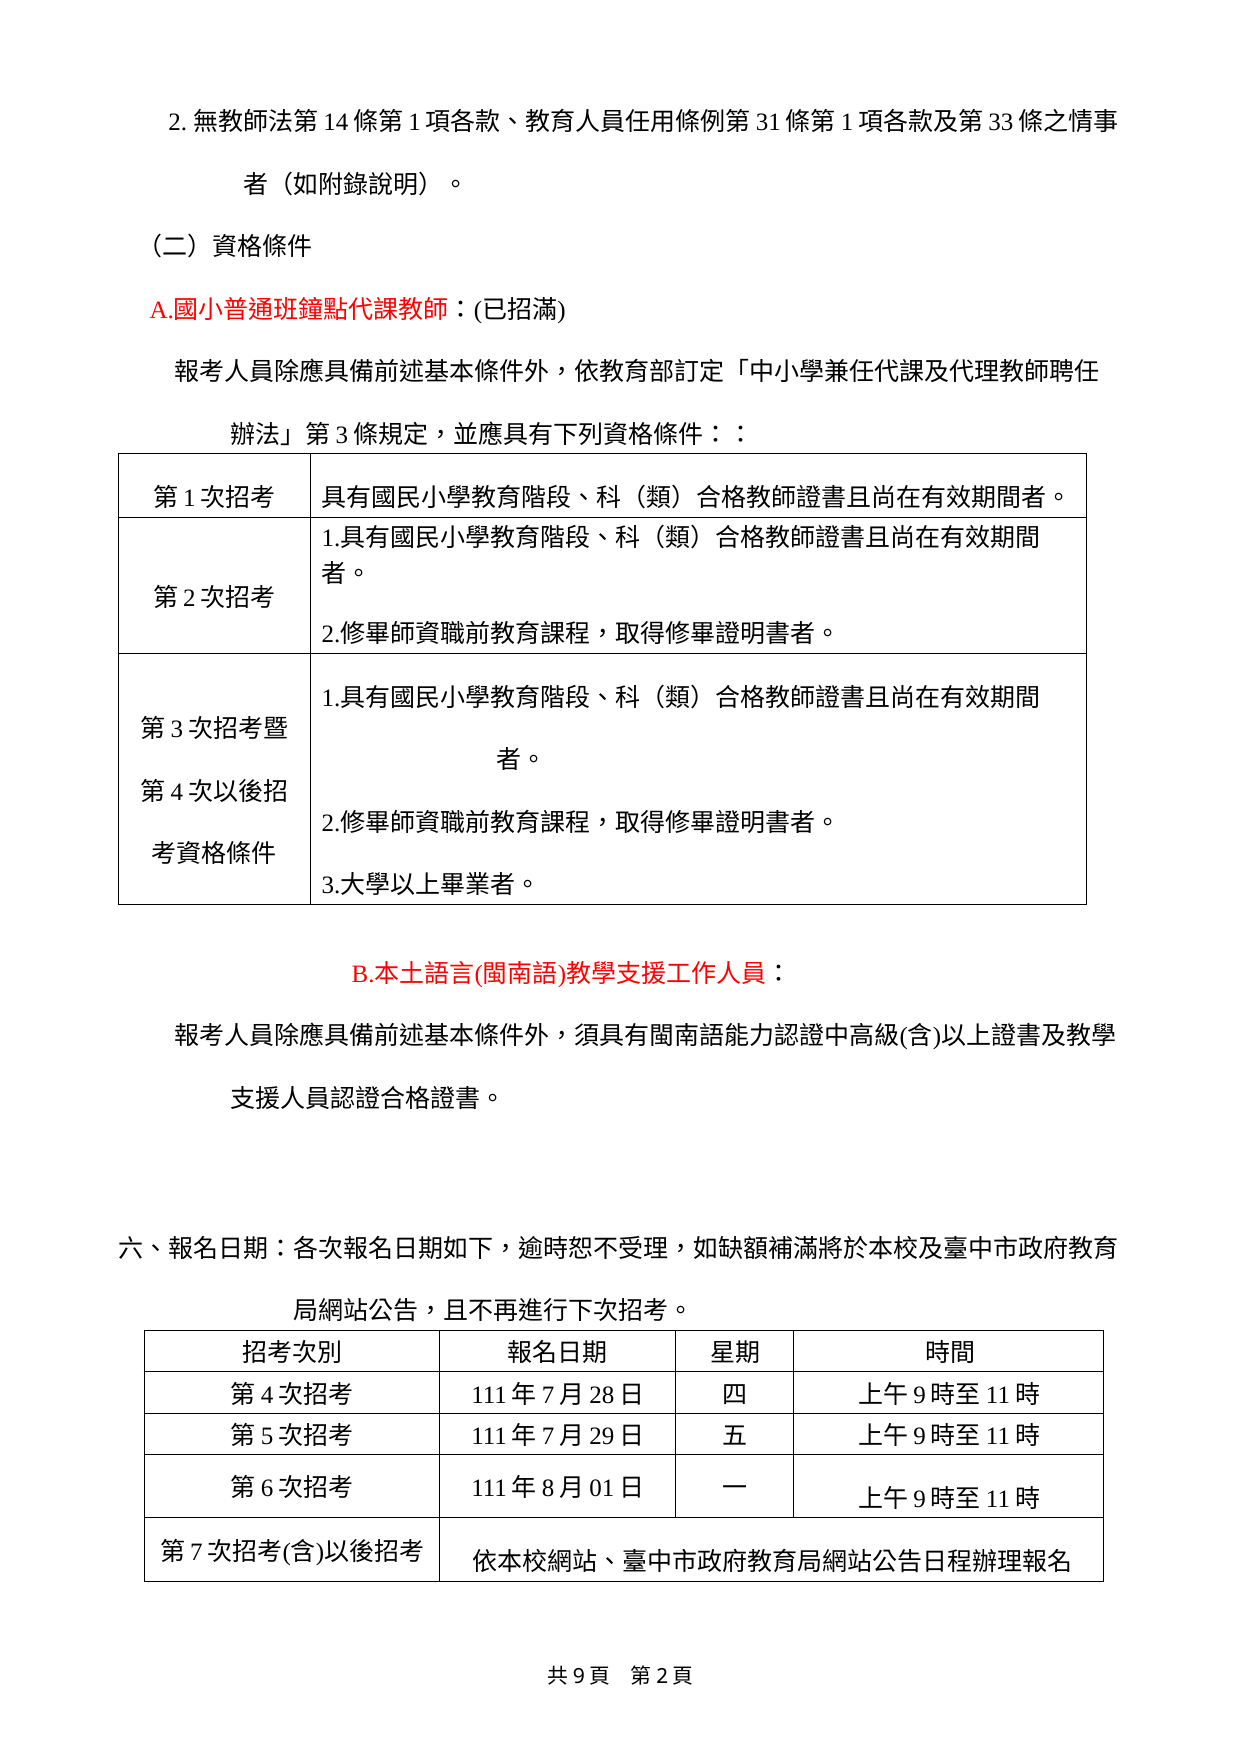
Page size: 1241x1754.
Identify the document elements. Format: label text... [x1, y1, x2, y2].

table_cell 四 [676, 1372, 793, 1412]
text B.本土語言(閩南語)教學支援工作人員： [351, 930, 1122, 992]
table_cell 1.具有國民小學教育階段、科（類）合格教師證書且尚在有效期間者。 2.修畢師資職前教育課程，取得修畢證明書者。 [311, 518, 1086, 653]
table_cell 111年7月28日 [440, 1372, 675, 1412]
text A.國小普通班鐘點代課教師：(已招滿) [118, 266, 1122, 328]
table_cell 第4次招考 [145, 1372, 439, 1412]
table_header 招考次別 [145, 1331, 439, 1371]
table_cell 第7次招考(含)以後招考 [145, 1518, 439, 1581]
table_cell 上午9時至11時 [794, 1372, 1103, 1412]
table_cell 第5次招考 [145, 1414, 439, 1454]
table_cell 1.具有國民小學教育階段、科（類）合格教師證書且尚在有效期間者。 2.修畢師資職前教育課程，取得修畢證明書者。 3.大學以上畢業者。 [311, 654, 1086, 904]
table_header 報名日期 [440, 1331, 675, 1371]
table_header 第1次招考 [119, 454, 310, 517]
table_cell 111年8月01日 [440, 1455, 675, 1517]
text （二）資格條件 [118, 203, 1122, 266]
table_header 具有國民小學教育階段、科（類）合格教師證書且尚在有效期間者。 [311, 454, 1086, 517]
table_cell 上午9時至11時 [794, 1414, 1103, 1454]
table_cell 第2次招考 [119, 518, 310, 653]
table_cell 111年7月29日 [440, 1414, 675, 1454]
text 六、報名日期：各次報名日期如下，逾時恕不受理，如缺額補滿將於本校及臺中市政府教育局網站公告，且不再進行下次招考。 [118, 1205, 1122, 1330]
text 報考人員除應具備前述基本條件外，依教育部訂定「中小學兼任代課及代理教師聘任辦法」第3條規定，並應具有下列資格條件：： [118, 328, 1122, 453]
table_cell 依本校網站、臺中市政府教育局網站公告日程辦理報名 [440, 1518, 1103, 1581]
text 2. 無教師法第14條第1項各款、教育人員任用條例第31條第1項各款及第33條之情事者（如附錄說明）。 [118, 78, 1122, 203]
text 報考人員除應具備前述基本條件外，須具有閩南語能力認證中高級(含)以上證書及教學支援人員認證合格證書。 [118, 992, 1122, 1117]
table_cell 一 [676, 1455, 793, 1517]
table_header 星期 [676, 1331, 793, 1371]
table_cell 上午9時至11時 [794, 1455, 1103, 1517]
table_cell 第3次招考暨 第4次以後招考資格條件 [119, 654, 310, 904]
table_cell 五 [676, 1414, 793, 1454]
table_header 時間 [794, 1331, 1103, 1371]
table_cell 第6次招考 [145, 1455, 439, 1517]
